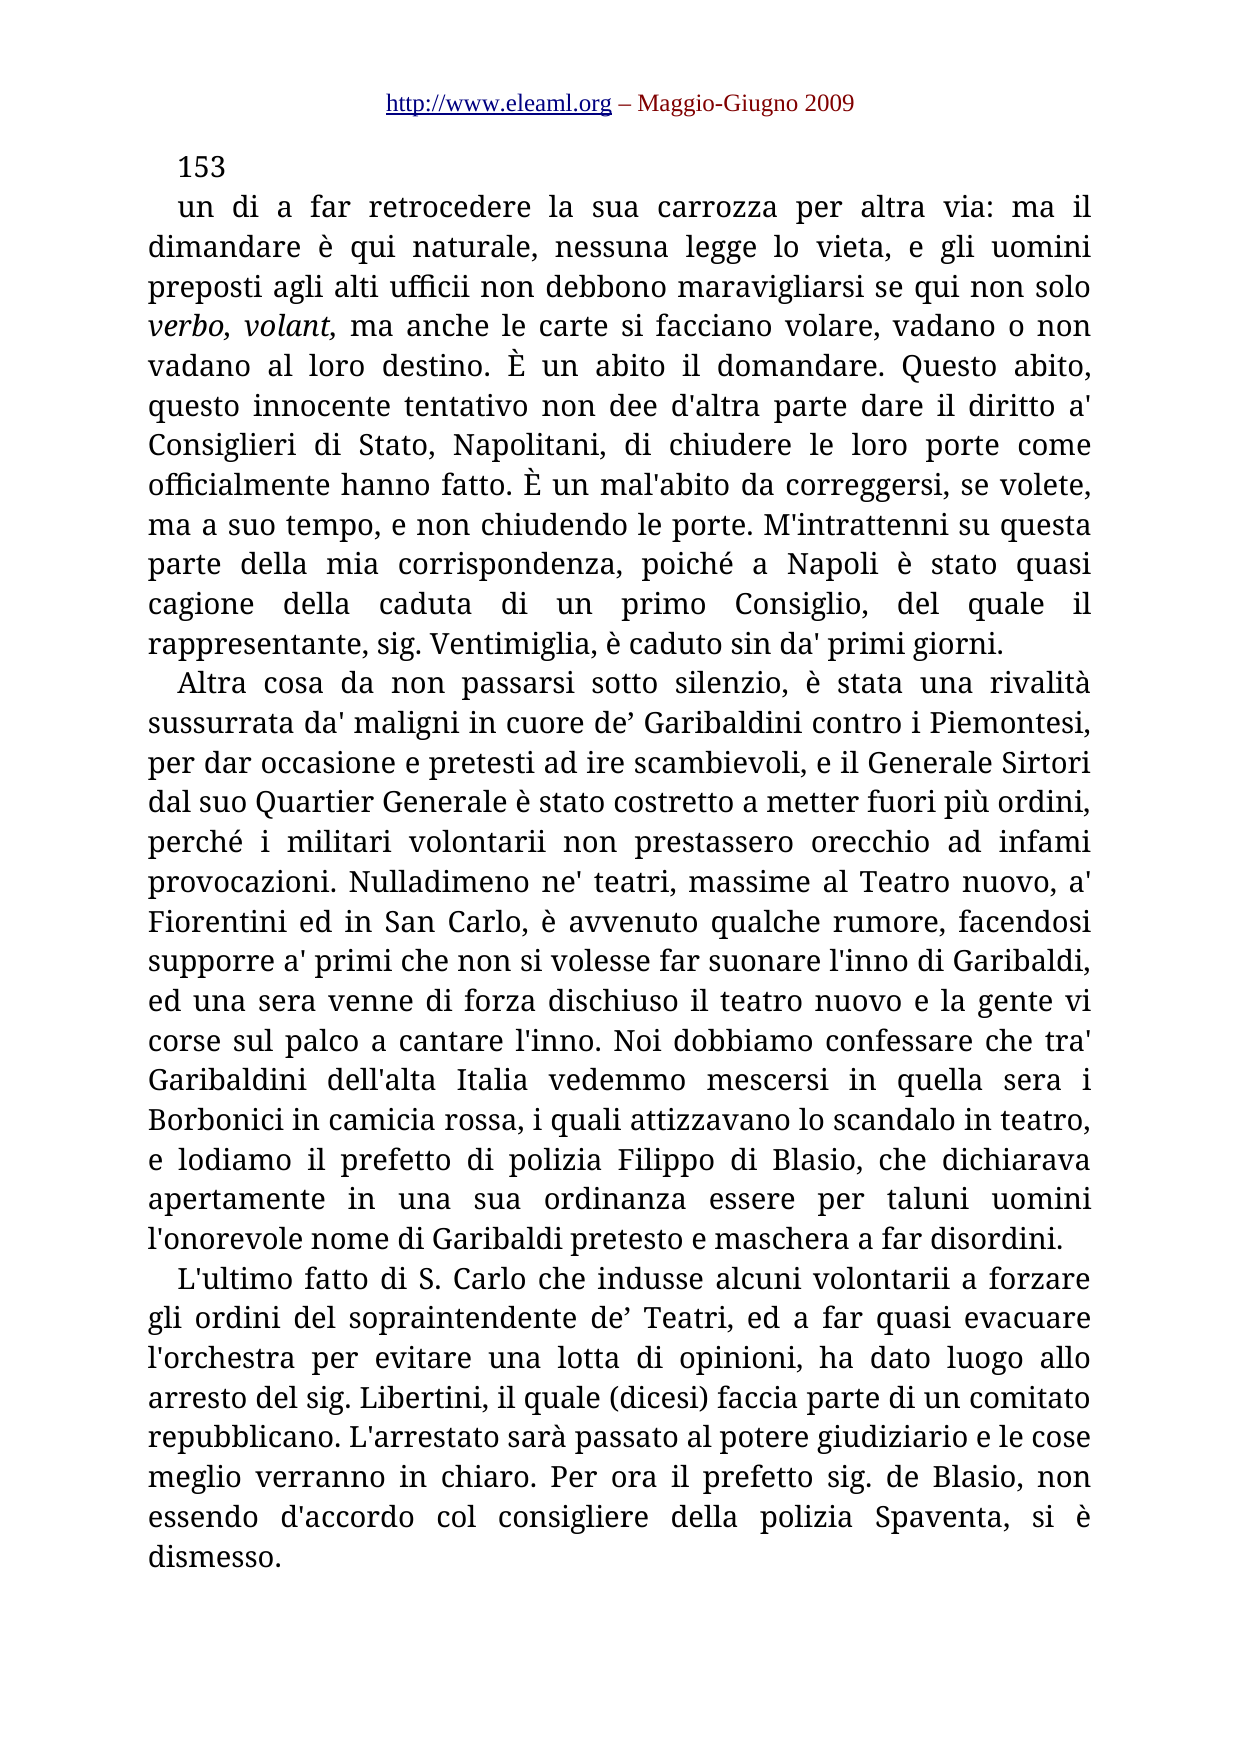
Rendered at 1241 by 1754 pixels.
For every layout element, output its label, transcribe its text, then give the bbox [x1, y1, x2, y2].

text 153 [148, 147, 1093, 186]
text L'ultimo fatto di S. Carlo che indusse alcuni volontarii a forzare gli ordini del sopraintendente de’ Teatri, ed a far quasi evacuare l'orchestra per evitare una lotta di opinioni, ha dato luogo allo arresto del sig. Libertini, il quale (dicesi) faccia parte di un comitato repubblicano. L'arrestato sarà passato al potere giudiziario e le cose meglio verranno in chiaro. Per ora il prefetto sig. de Blasio, non essendo d'accordo col consigliere della polizia Spaventa, si è dismesso. [148, 1258, 1093, 1576]
text Altra cosa da non passarsi sotto silenzio, è stata una rivalità sussurrata da' maligni in cuore de’ Garibaldini contro i Piemontesi, per dar occasione e pretesti ad ire scambievoli, e il Generale Sirtori dal suo Quartier Generale è stato costretto a metter fuori più ordini, perché i militari volontarii non prestassero orecchio ad infami provocazioni. Nulladimeno ne' teatri, massime al Teatro nuovo, a' Fiorentini ed in San Carlo, è avvenuto qualche rumore, facendosi supporre a' primi che non si volesse far suonare l'inno di Garibaldi, ed una sera venne di forza dischiuso il teatro nuovo e la gente vi corse sul palco a cantare l'inno. Noi dobbiamo confessare che tra' Garibaldini dell'alta Italia vedemmo mescersi in quella sera i Borbonici in camicia rossa, i quali attizzavano lo scandalo in teatro, e lodiamo il prefetto di polizia Filippo di Blasio, che dichiarava apertamente in una sua ordinanza essere per taluni uomini l'onorevole nome di Garibaldi pretesto e maschera a far disordini. [148, 663, 1093, 1258]
text un di a far retrocedere la sua carrozza per altra via: ma il dimandare è qui naturale, nessuna legge lo vieta, e gli uomini preposti agli alti ufficii non debbono maravigliarsi se qui non solo verbo, volant, ma anche le carte si facciano volare, vadano o non vadano al loro destino. È un abito il domandare. Questo abito, questo innocente tentativo non dee d'altra parte dare il diritto a' Consiglieri di Stato, Napolitani, di chiudere le loro porte come officialmente hanno fatto. È un mal'abito da correggersi, se volete, ma a suo tempo, e non chiudendo le porte. M'intrattenni su questa parte della mia corrispondenza, poiché a Napoli è stato quasi cagione della caduta di un primo Consiglio, del quale il rappresentante, sig. Ventimiglia, è caduto sin da' primi giorni. [148, 186, 1093, 663]
